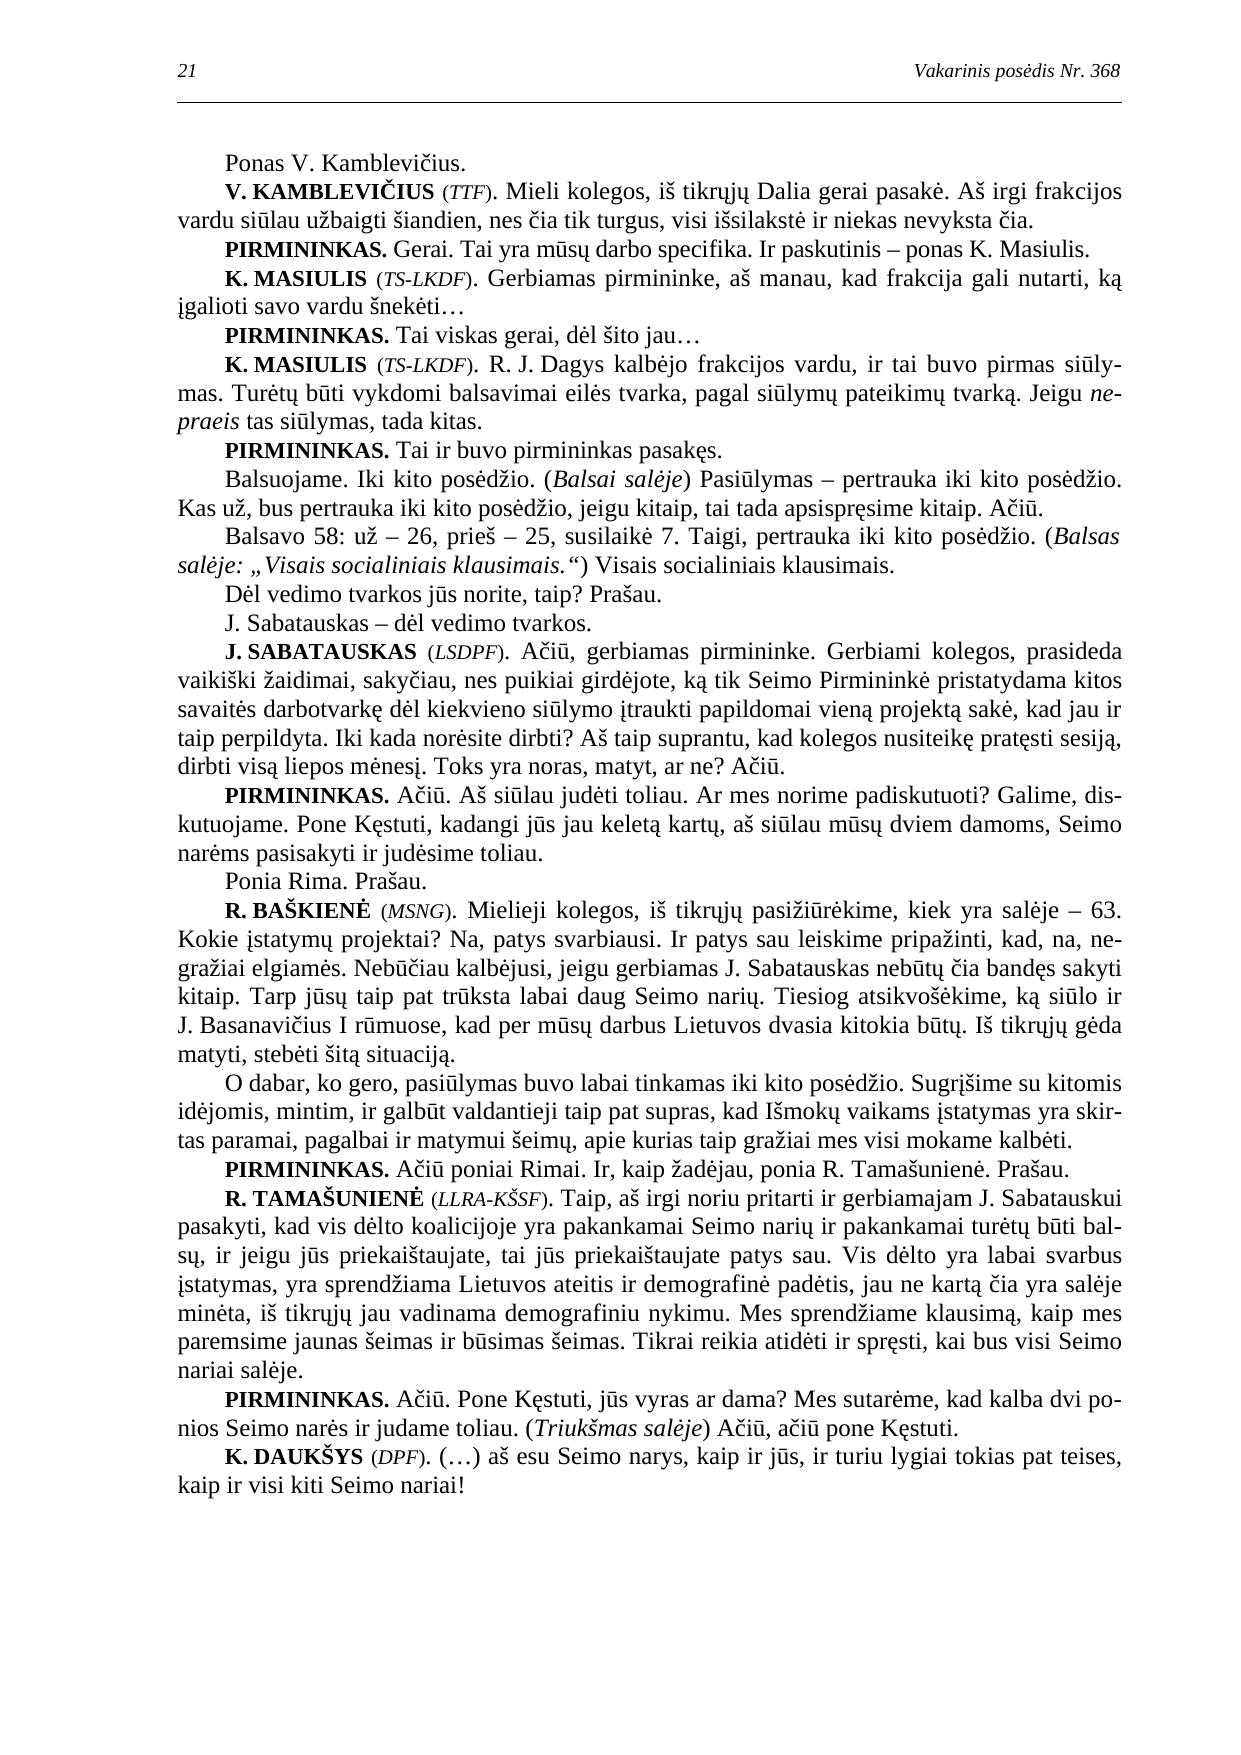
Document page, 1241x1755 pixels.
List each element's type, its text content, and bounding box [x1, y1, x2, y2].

text K. DAUKŠYS (DPF). (…) aš esu Sei­mo na­rys, kaip ir jūs, ir tu­riu ly­giai to­kias pat tei­ses, kaip ir vi­si ki­ti Sei­mo na­riai! [177, 1441, 1122, 1499]
text Po­nas V. Kam­ble­vi­čius. [177, 148, 1122, 176]
text PIRMININKAS. Ačiū. Po­ne Kęs­tu­ti, jūs vy­ras ar da­ma? Mes su­ta­rė­me, kad kal­ba dvi po­nios Sei­mo na­rės ir ju­da­me to­liau. (Triukš­mas sa­lė­je) Ačiū, ačiū po­ne Kęs­tu­ti. [177, 1384, 1122, 1441]
text Dėl ve­di­mo tvar­kos jūs no­ri­te, taip? Pra­šau. [177, 579, 1122, 608]
text R. BAŠKIENĖ (MSNG). Mie­lie­ji ko­le­gos, iš tik­rų­jų pa­si­žiū­rė­ki­me, kiek yra sa­lė­je – 63. Ko­kie įsta­ty­mų pro­jek­tai? Na, pa­tys svar­biau­si. Ir pa­tys sau leis­ki­me pri­pa­žin­ti, kad, na, ne­gra­žiai el­gia­mės. Ne­bū­čiau kal­bė­ju­si, jei­gu ger­bia­mas J. Sa­ba­taus­kas ne­bū­tų čia ban­dęs sa­ky­ti ki­taip. Tarp jū­sų taip pat trūks­ta la­bai daug Sei­mo na­rių. Tie­siog at­si­kvo­šė­ki­me, ką siū­lo ir J. Ba­sa­na­vi­čius I rū­muo­se, kad per mū­sų dar­bus Lie­tu­vos dva­sia ki­to­kia bū­tų. Iš tik­rų­jų gė­da ma­ty­ti, ste­bė­ti ši­tą si­tu­a­ci­ją. [177, 895, 1122, 1068]
text Bal­suo­ja­me. Iki ki­to po­sė­džio. (Bal­sai sa­lė­je) Pa­siū­ly­mas – per­trau­ka iki ki­to po­sė­džio. Kas už, bus per­trau­ka iki ki­to po­sė­džio, jei­gu ki­taip, tai ta­da ap­si­sprę­si­me ki­taip. Ačiū. [177, 464, 1122, 521]
text PIRMININKAS. Ačiū po­niai Ri­mai. Ir, kaip ža­dė­jau, po­nia R. Ta­ma­šu­nie­nė. Pra­šau. [177, 1154, 1122, 1183]
text PIRMININKAS. Ačiū. Aš siū­lau ju­dė­ti to­liau. Ar mes no­ri­me pa­dis­ku­tuo­ti? Ga­li­me, dis­ku­tuo­ja­me. Po­ne Kęs­tu­ti, ka­dan­gi jūs jau ke­le­tą kar­tų, aš siū­lau mū­sų dviem da­moms, Sei­mo na­rėms pa­si­sa­ky­ti ir ju­dė­si­me to­liau. [177, 780, 1122, 866]
text V. KAMBLEVIČIUS (TTF). Mie­li ko­le­gos, iš tik­rų­jų Da­lia ge­rai pa­sa­kė. Aš ir­gi frak­ci­jos var­du siū­lau už­baig­ti šian­dien, nes čia tik tur­gus, vi­si iš­si­laks­tė ir nie­kas ne­vyks­ta čia. [177, 176, 1122, 234]
text R. TAMAŠUNIENĖ (LLRA-KŠSF). Taip, aš ir­gi no­riu pri­tar­ti ir ger­bia­ma­jam J. Sa­ba­taus­kui pa­sa­ky­ti, kad vis dėl­to ko­a­li­ci­jo­je yra pa­kan­ka­mai Sei­mo na­rių ir pa­kan­ka­mai tu­rė­tų bū­ti bal­sų, ir jei­gu jūs prie­kaiš­tau­ja­te, tai jūs prie­kaiš­tau­ja­te pa­tys sau. Vis dėl­to yra la­bai svar­bus įsta­ty­mas, yra spren­džia­ma Lie­tu­vos at­ei­tis ir de­mo­gra­finė pa­dė­tis, jau ne kar­tą čia yra sa­lė­je mi­nė­ta, iš tik­rų­jų jau va­di­na­ma de­mo­gra­finiu ny­ki­mu. Mes spren­džia­me klau­si­mą, kaip mes pa­rem­si­me jau­nas šei­mas ir bū­si­mas šei­mas. Tik­rai rei­kia ati­dė­ti ir spręs­ti, kai bus vi­si Sei­mo na­riai sa­lė­je. [177, 1183, 1122, 1384]
text K. MASIULIS (TS-LKDF). Ger­bia­mas pir­mi­nin­ke, aš ma­nau, kad frak­ci­ja ga­li nu­tar­ti, ką įga­lio­ti sa­vo var­du šne­kė­ti… [177, 263, 1122, 320]
text PIRMININKAS. Tai ir bu­vo pir­mi­nin­kas pa­sa­kęs. [177, 435, 1122, 464]
text PIRMININKAS. Tai vis­kas ge­rai, dėl ši­to jau… [177, 320, 1122, 349]
text J. SABATAUSKAS (LSDPF). Ačiū, ger­bia­mas pir­mi­nin­ke. Ger­bia­mi ko­le­gos, pra­si­de­da vai­kiš­ki žai­di­mai, sa­ky­čiau, nes pui­kiai gir­dė­jo­te, ką tik Sei­mo Pir­mi­nin­kė pri­sta­ty­da­ma ki­tos sa­vai­tės dar­bo­tvarkę dėl kiek­vie­no siū­ly­mo įtrauk­ti pa­pil­do­mai vie­ną pro­jek­tą sa­kė, kad jau ir taip per­pil­dy­ta. Iki ka­da no­rė­si­te dirb­ti? Aš taip su­pran­tu, kad ko­le­gos nu­si­tei­kę pra­tęs­ti se­si­ją, dirb­ti vi­są lie­pos mė­ne­sį. Toks yra no­ras, ma­tyt, ar ne? Ačiū. [177, 636, 1122, 780]
text PIRMININKAS. Ge­rai. Tai yra mū­sų dar­bo spe­ci­fi­ka. Ir pas­ku­ti­nis – po­nas K. Ma­siu­lis. [177, 234, 1122, 263]
text O da­bar, ko ge­ro, pa­siū­ly­mas bu­vo la­bai tin­ka­mas iki ki­to po­sė­džio. Su­grį­ši­me su ki­to­mis idė­jo­mis, min­tim, ir gal­būt val­dan­tie­ji taip pat su­pras, kad Iš­mo­kų vai­kams įsta­ty­mas yra skir­tas pa­ra­mai, pa­gal­bai ir ma­ty­mui šei­mų, apie ku­rias taip gra­žiai mes vi­si mo­ka­me kal­bė­ti. [177, 1068, 1122, 1154]
text Po­nia Ri­ma. Pra­šau. [177, 866, 1122, 895]
text Bal­sa­vo 58: už – 26, prieš – 25, su­si­lai­kė 7. Tai­gi, per­trau­ka iki ki­to po­sė­džio. (Bal­sas sa­lė­je: „Vi­sais so­cia­li­niais klau­si­mais.“) Vi­sais so­cia­li­niais klau­si­mais. [177, 521, 1122, 579]
text K. MASIULIS (TS-LKDF). R. J. Da­gys kal­bė­jo frak­ci­jos var­du, ir tai bu­vo pir­mas siū­ly­mas. Tu­rė­tų bū­ti vyk­do­mi bal­sa­vi­mai ei­lės tvar­ka, pa­gal siū­ly­mų pa­tei­ki­mų tvar­ką. Jei­gu ne­pra­eis tas siū­ly­mas, ta­da ki­tas. [177, 349, 1122, 435]
text J. Sa­ba­taus­kas – dėl ve­di­mo tvar­kos. [177, 608, 1122, 636]
